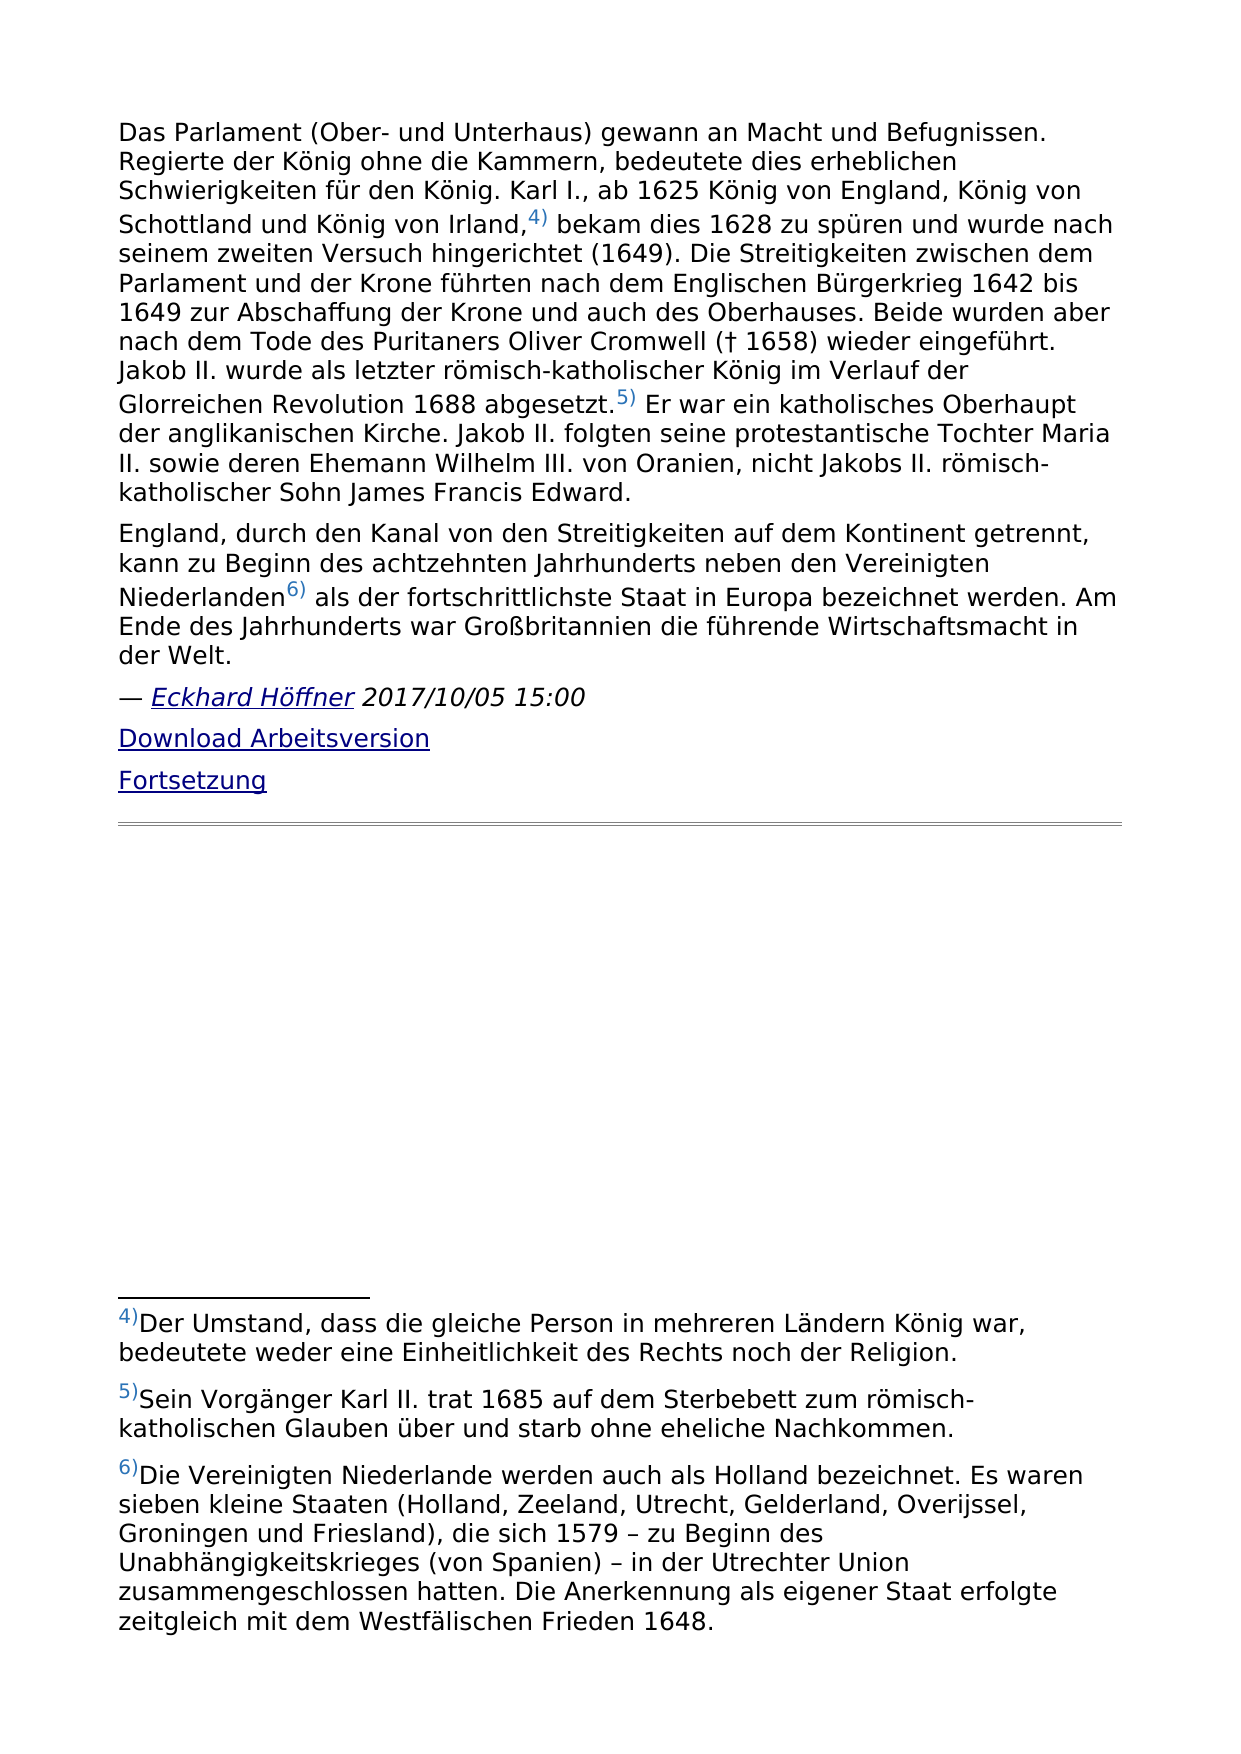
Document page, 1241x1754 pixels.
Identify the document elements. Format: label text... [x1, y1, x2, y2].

text England, durch den Kanal von den Streitigkeiten auf dem Kontinent getrennt, kann zu Beginn des achtzehnten Jahrhunderts neben den Vereinigten Niederlanden als der fortschrittlichste Staat in Europa bezeichnet werden. Am Ende des Jahrhunderts war Großbritannien die führende Wirtschaftsmacht in der Welt. [118, 519, 1122, 670]
text Fortsetzung [118, 766, 1122, 795]
text Sein Vorgänger Karl II. trat 1685 auf dem Sterbebett zum römisch-katholischen Glauben über und starb ohne eheliche Nachkommen. [118, 1380, 1122, 1443]
text — Eckhard Höffner 2017/10/05 15:00 [118, 683, 1122, 712]
text Das Parlament (Ober- und Unterhaus) gewann an Macht und Befugnissen. Regierte der König ohne die Kammern, bedeutete dies erheblichen Schwierigkeiten für den König. Karl I., ab 1625 König von England, König von Schottland und König von Irland, bekam dies 1628 zu spüren und wurde nach seinem zweiten Versuch hingerichtet (1649). Die Streitigkeiten zwischen dem Parlament und der Krone führten nach dem Englischen Bürgerkrieg 1642 bis 1649 zur Abschaffung der Krone und auch des Oberhauses. Beide wurden aber nach dem Tode des Puritaners Oliver Cromwell († 1658) wieder eingeführt. Jakob II. wurde als letzter römisch-katholischer König im Verlauf der Glorreichen Revolution 1688 abgesetzt. Er war ein katholisches Oberhaupt der anglikanischen Kirche. Jakob II. folgten seine protestantische Tochter Maria II. sowie deren Ehemann Wilhelm III. von Oranien, nicht Jakobs II. römisch-katholischer Sohn James Francis Edward. [118, 118, 1122, 507]
text Der Umstand, dass die gleiche Person in mehreren Ländern König war, bedeutete weder eine Einheitlichkeit des Rechts noch der Religion. [118, 1304, 1122, 1368]
text Download Arbeitsversion [118, 724, 1122, 754]
text Die Vereinigten Niederlande werden auch als Holland bezeichnet. Es waren sieben kleine Staaten (Holland, Zeeland, Utrecht, Gelderland, Overijssel, Groningen und Friesland), die sich 1579 – zu Beginn des Unabhängigkeitskrieges (von Spanien) – in der Utrechter Union zusammengeschlossen hatten. Die Anerkennung als eigener Staat erfolgte zeitgleich mit dem Westfälischen Frieden 1648. [118, 1456, 1122, 1636]
